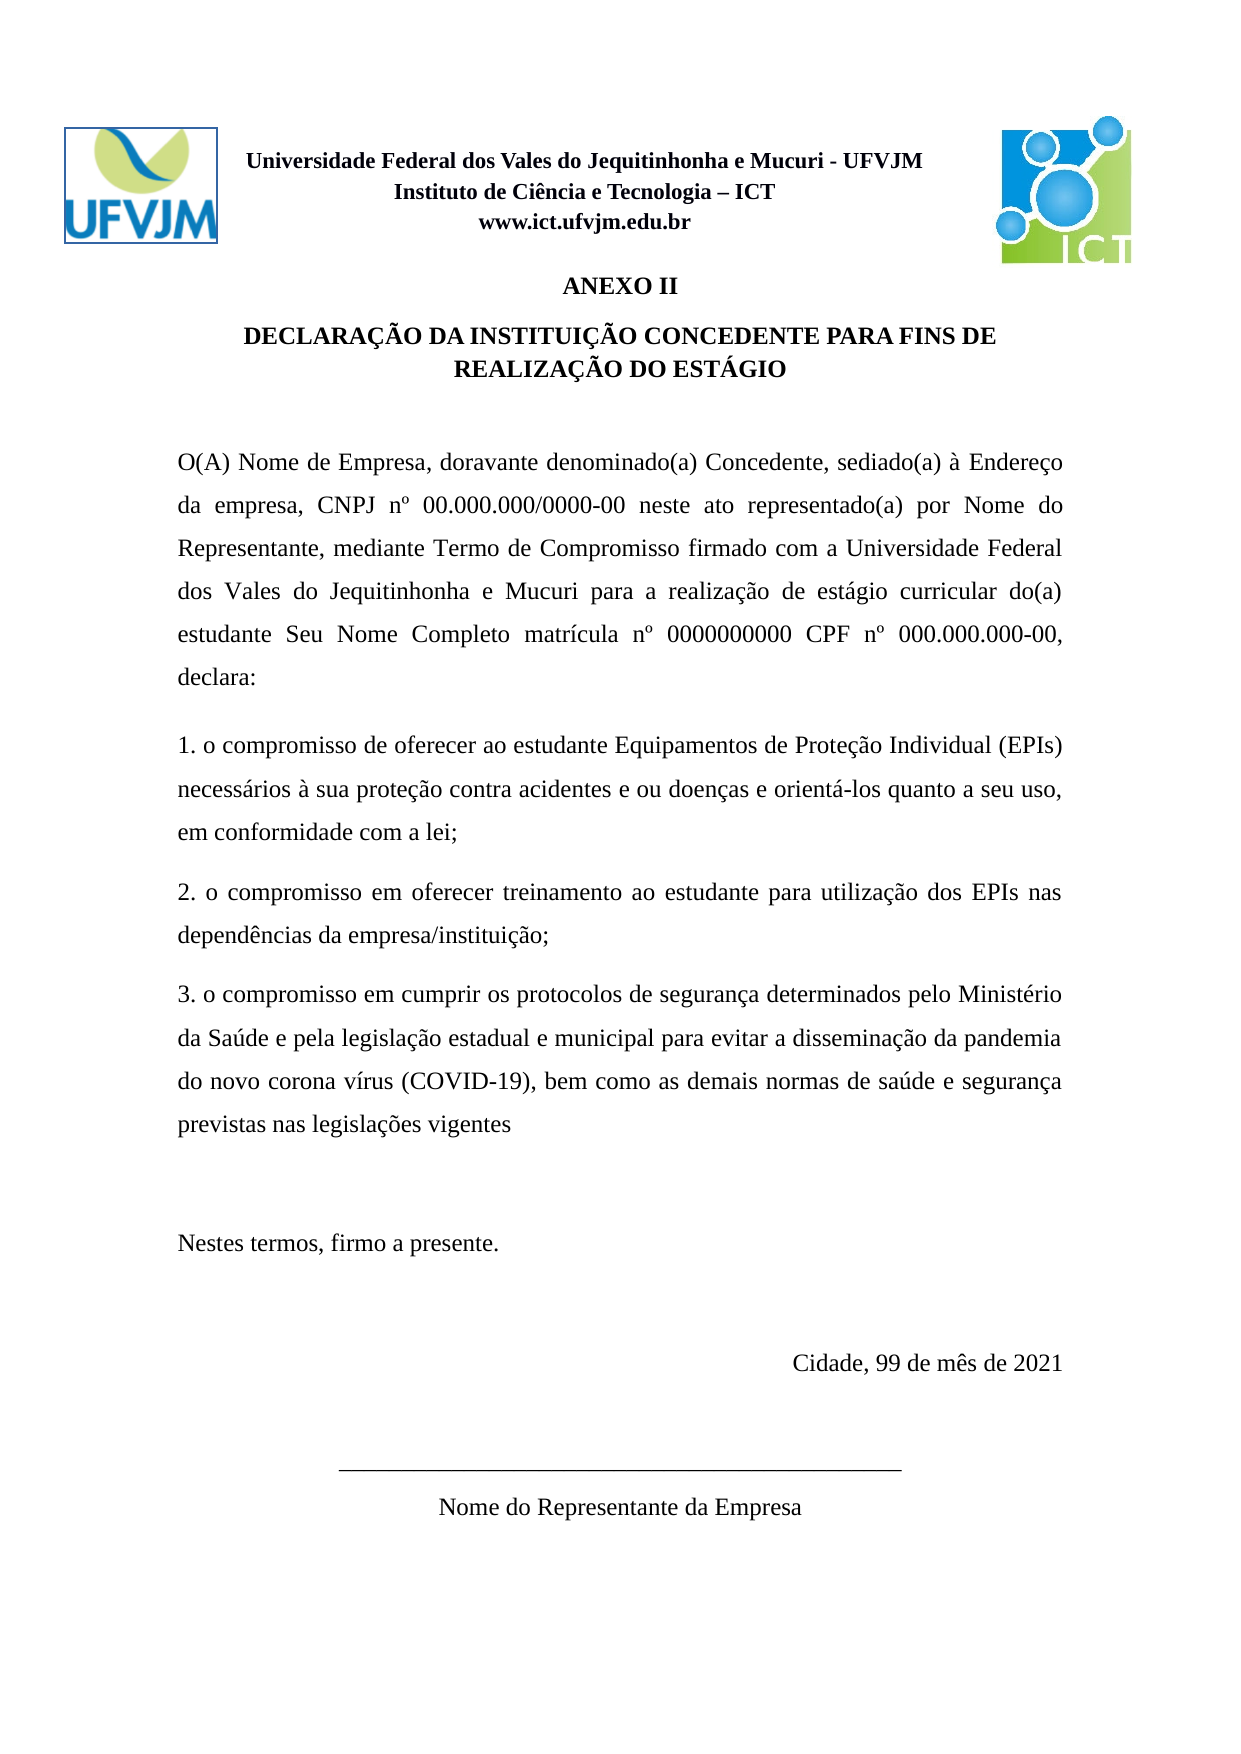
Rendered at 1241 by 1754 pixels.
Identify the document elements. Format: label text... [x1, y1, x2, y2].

picture [66, 129, 216, 242]
text DECLARAÇÃO DA INSTITUIÇÃO CONCEDENTE PARA FINS DE REALIZAÇÃO DO ESTÁGIO [177, 321, 1063, 383]
text Universidade Federal dos Vales do Jequitinhonha e Mucuri - UFVJM [218, 148, 992, 174]
picture [992, 116, 1139, 268]
text Cidade, 99 de mês de 2021 [177, 1348, 1063, 1377]
text Nestes termos, firmo a presente. [177, 1228, 1063, 1257]
text www.ict.ufvjm.edu.br [218, 208, 992, 234]
text 2. o compromisso em oferecer treinamento ao estudante para utilização dos EPIs nas dependências da empresa/instituição; [177, 877, 1063, 948]
text ANEXO II [177, 271, 1063, 300]
text Instituto de Ciência e Tecnologia – ICT [218, 178, 992, 204]
text 1. o compromisso de oferecer ao estudante Equipamentos de Proteção Individual (EPIs) necessários à sua proteção contra acidentes e ou doenças e orientá-los quanto a seu uso, em conformidade com a lei; [177, 731, 1063, 846]
text _____________________________________________ [177, 1445, 1063, 1473]
text 3. o compromisso em cumprir os protocolos de segurança determinados pelo Ministério da Saúde e pela legislação estadual e municipal para evitar a disseminação da pandemia do novo corona vírus (COVID-19), bem como as demais normas de saúde e segurança previstas nas legislações vigentes [177, 979, 1063, 1138]
text O(A) Nome de Empresa, doravante denominado(a) Concedente, sediado(a) à Endereço da empresa, CNPJ nº 00.000.000/0000-00 neste ato representado(a) por Nome do Representante, mediante Termo de Compromisso firmado com a Universidade Federal dos Vales do Jequitinhonha e Mucuri para a realização de estágio curricular do(a) estudante Seu Nome Completo matrícula nº 0000000000 CPF nº 000.000.000-00, declara: [177, 447, 1063, 691]
text Nome do Representante da Empresa [177, 1492, 1063, 1521]
